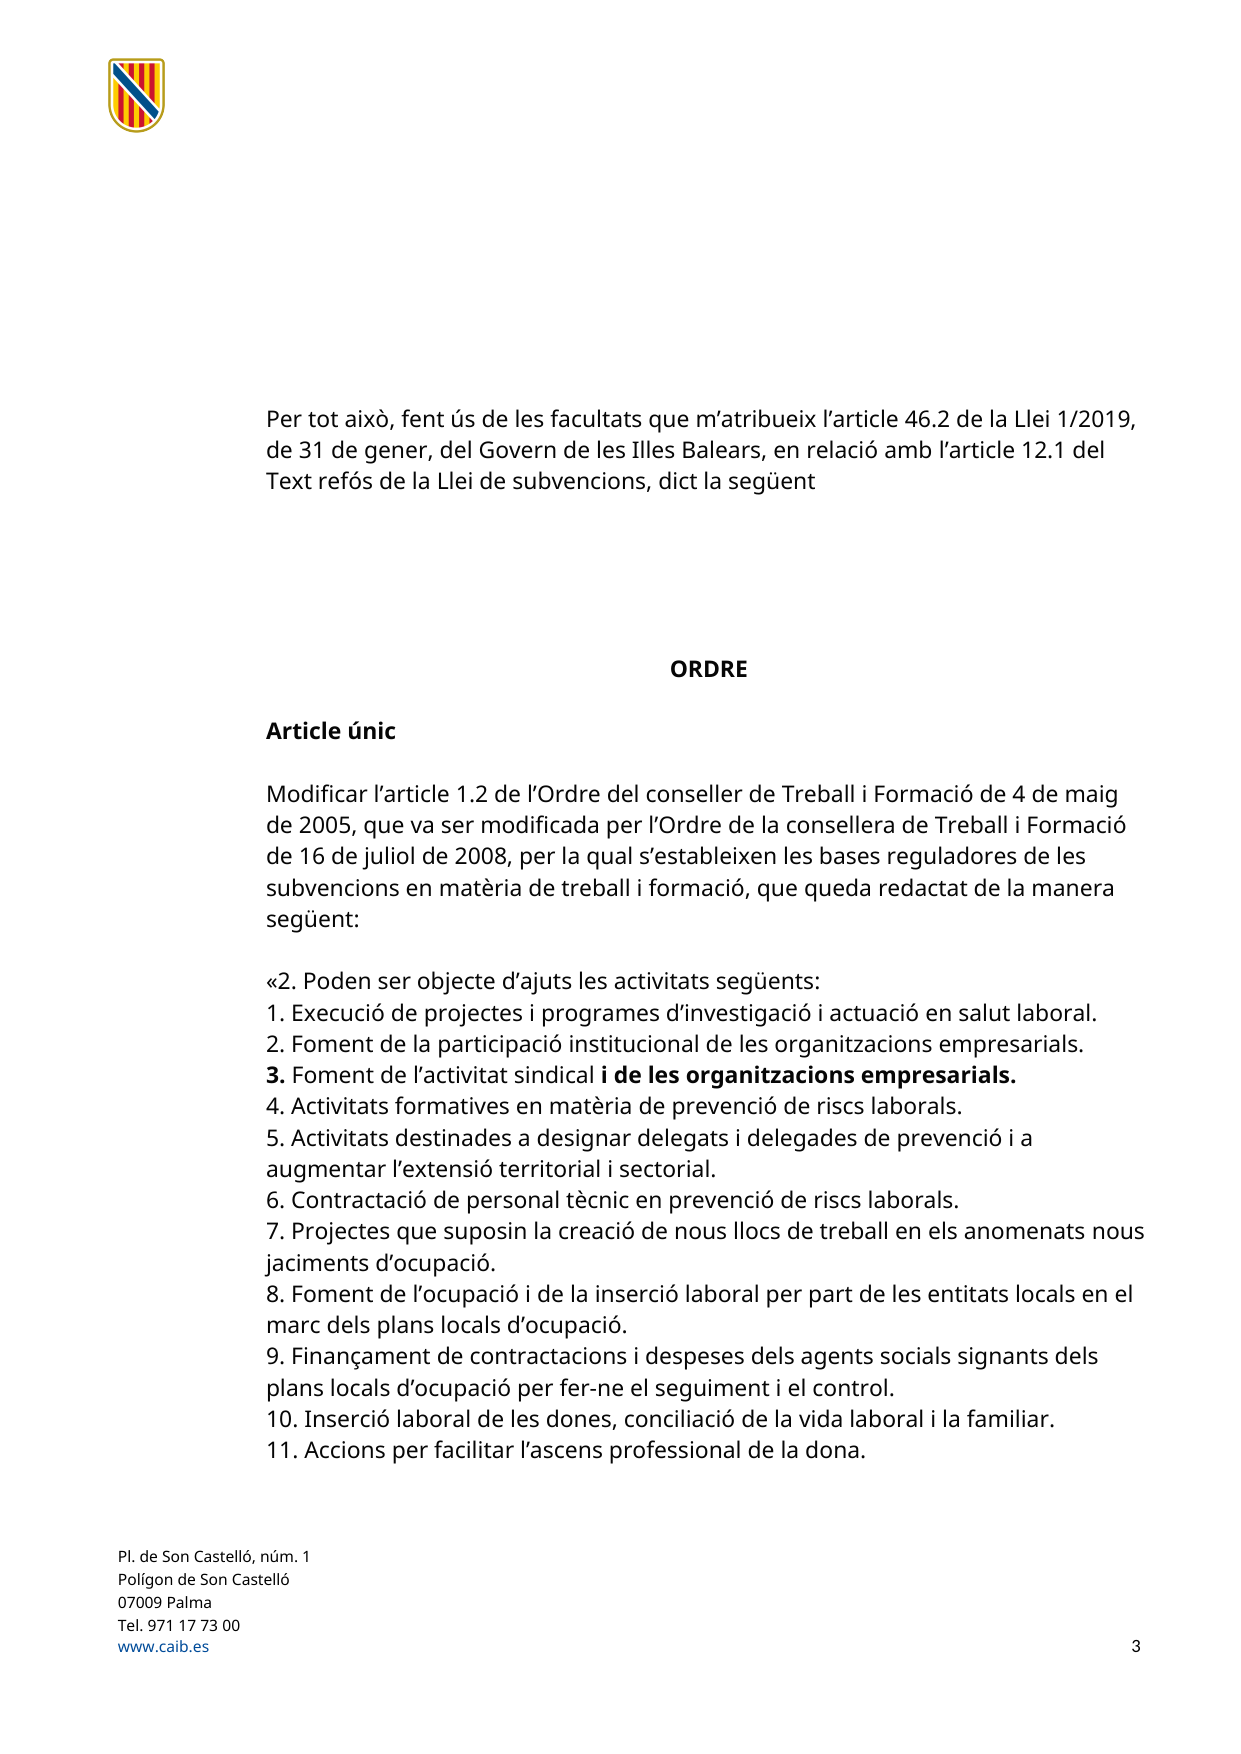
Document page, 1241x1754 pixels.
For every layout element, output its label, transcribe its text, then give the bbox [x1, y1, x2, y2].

text «2. Poden ser objecte d’ajuts les activitats següents: [266, 965, 1152, 996]
text 9. Finançament de contractacions i despeses dels agents socials signants dels plans locals d’ocupació per fer-ne el seguiment i el control. [266, 1340, 1152, 1403]
text 1. Execució de projectes i programes d’investigació i actuació en salut laboral. [266, 996, 1152, 1028]
text 2. Foment de la participació institucional de les organitzacions empresarials. [266, 1028, 1152, 1059]
text 4. Activitats formatives en matèria de prevenció de riscs laborals. [266, 1090, 1152, 1121]
text Modificar l’article 1.2 de l’Ordre del conseller de Treball i Formació de 4 de maig de 2005, que va ser modificada per l’Ordre de la consellera de Treball i Formació de 16 de juliol de 2008, per la qual s’estableixen les bases reguladores de les subvencions en matèria de treball i formació, que queda redactat de la manera següent: [266, 778, 1152, 934]
text 8. Foment de l’ocupació i de la inserció laboral per part de les entitats locals en el marc dels plans locals d’ocupació. [266, 1278, 1152, 1340]
text 10. Inserció laboral de les dones, conciliació de la vida laboral i la familiar. [266, 1403, 1152, 1434]
text 5. Activitats destinades a designar delegats i delegades de prevenció i a augmentar l’extensió territorial i sectorial. [266, 1121, 1152, 1184]
text Per tot això, fent ús de les facultats que m’atribueix l’article 46.2 de la Llei 1/2019, de 31 de gener, del Govern de les Illes Balears, en relació amb l’article 12.1 del Text refós de la Llei de subvencions, dict la següent [266, 403, 1152, 496]
text Article únic [266, 715, 1152, 746]
text 7. Projectes que suposin la creació de nous llocs de treball en els anomenats nous jaciments d’ocupació. [266, 1215, 1152, 1278]
text ORDRE [266, 653, 1152, 684]
text 6. Contractació de personal tècnic en prevenció de riscs laborals. [266, 1184, 1152, 1215]
text 11. Accions per facilitar l’ascens professional de la dona. [266, 1434, 1152, 1465]
text 3. Foment de l’activitat sindical i de les organitzacions empresarials. [266, 1059, 1152, 1090]
